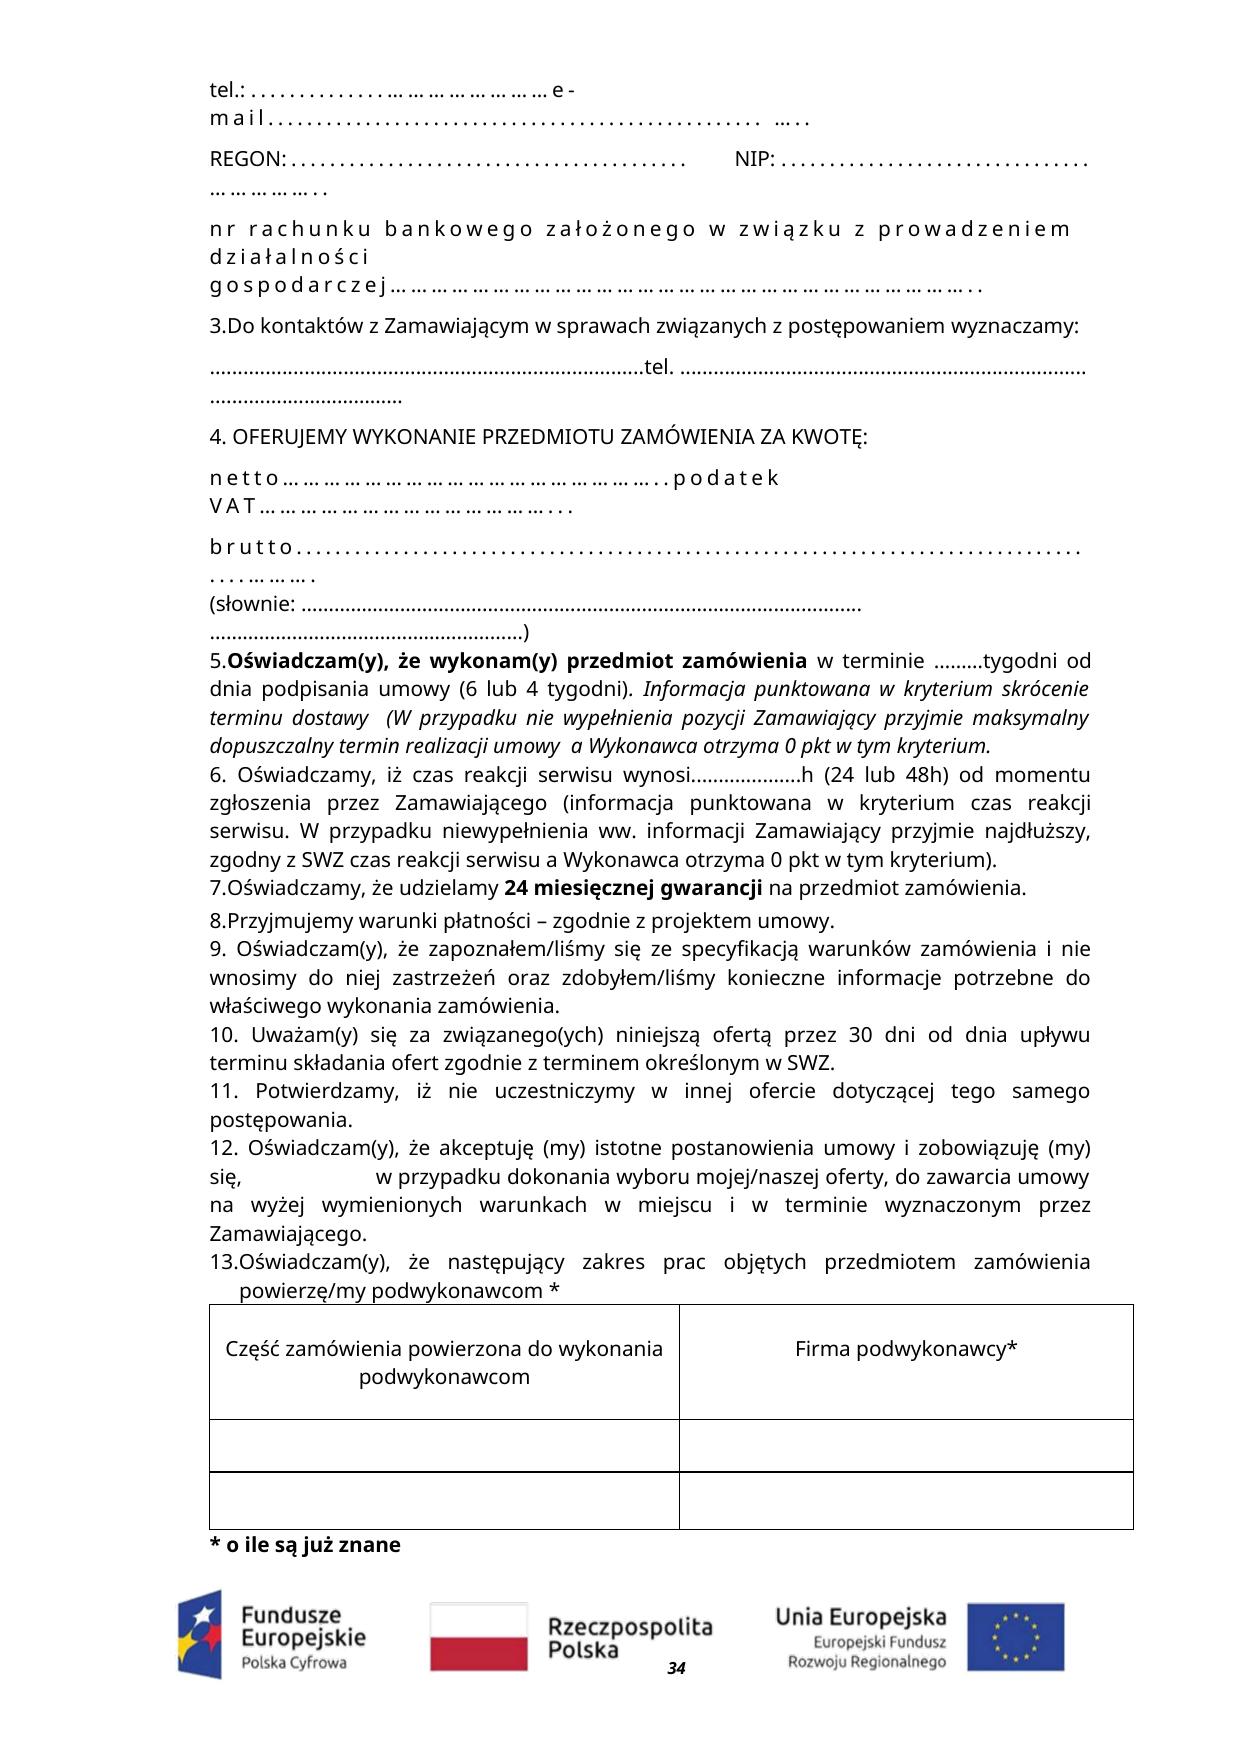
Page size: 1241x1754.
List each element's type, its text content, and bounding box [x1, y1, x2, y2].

list 7.Oświadczamy, że udzielamy 24 miesięcznej gwarancji na przedmiot zamówienia. [209, 873, 1092, 902]
list 5.Oświadczam(y), że wykonam(y) przedmiot zamówienia w terminie ………tygodni od dnia podpisania umowy (6 lub 4 tygodni). Informacja punktowana w kryterium skrócenie terminu dostawy (W przypadku nie wypełnienia pozycji Zamawiający przyjmie maksymalny dopuszczalny termin realizacji umowy a Wykonawca otrzyma 0 pkt w tym kryterium. [209, 646, 1092, 760]
list 10. Uważam(y) się za związanego(ych) niniejszą ofertą przez 30 dni od dnia upływu terminu składania ofert zgodnie z terminem określonym w SWZ. [209, 1020, 1092, 1077]
text 3.Do kontaktów z Zamawiającym w sprawach związanych z postępowaniem wyznaczamy: [209, 312, 1103, 340]
list 6. Oświadczamy, iż czas reakcji serwisu wynosi..………...…...h (24 lub 48h) od momentu zgłoszenia przez Zamawiającego (informacja punktowana w kryterium czas reakcji serwisu. W przypadku niewypełnienia ww. informacji Zamawiający przyjmie najdłuższy, zgodny z SWZ czas reakcji serwisu a Wykonawca otrzyma 0 pkt w tym kryterium). [209, 760, 1092, 873]
text REGON:......................................... NIP: ................................…………….. [209, 144, 1092, 201]
text tel.: ..............……………………e-mail................................................... ….. [209, 75, 1092, 132]
text 12. Oświadczam(y), że akceptuję (my) istotne postanowienia umowy i zobowiązuję (my) się, w przypadku dokonania wyboru mojej/naszej oferty, do zawarcia umowy na wyżej wymienionych warunkach w miejscu i w terminie wyznaczonym przez Zamawiającego. [209, 1133, 1092, 1247]
table_cell [680, 1473, 1133, 1529]
table_cell [210, 1473, 679, 1529]
text netto………………………………………………..podatek VAT……………………………………... [209, 463, 1092, 520]
text 13.Oświadczam(y), że następujący zakres prac objętych przedmiotem zamówienia powierzę/my podwykonawcom * [209, 1247, 1092, 1304]
text brutto.....................................................................................………. [209, 532, 1092, 589]
list 11. Potwierdzamy, iż nie uczestniczymy w innej ofercie dotyczącej tego samego postępowania. [209, 1077, 1092, 1133]
picture [175, 1586, 1068, 1684]
table_cell [210, 1420, 679, 1471]
table_header Firma podwykonawcy* [680, 1305, 1133, 1419]
table_header Część zamówienia powierzona do wykonania podwykonawcom [210, 1305, 679, 1419]
table_cell [680, 1420, 1133, 1471]
text 4. OFERUJEMY WYKONANIE PRZEDMIOTU ZAMÓWIENIA ZA KWOTĘ: [209, 422, 1092, 450]
list 9. Oświadczam(y), że zapoznałem/liśmy się ze specyfikacją warunków zamówienia i nie wnosimy do niej zastrzeżeń oraz zdobyłem/liśmy konieczne informacje potrzebne do właściwego wykonania zamówienia. [209, 934, 1092, 1020]
list 8.Przyjmujemy warunki płatności – zgodnie z projektem umowy. [209, 906, 1092, 934]
text nr rachunku bankowego założonego w związku z prowadzeniem działalności gospodarczej………………………………………………………………………….. [209, 214, 1092, 299]
text ..............................................................................tel. .......................................................................................………………… [209, 352, 1092, 409]
text (słownie: ………………………………………..…………………………………….....….....………………………………………...…...…) [209, 589, 1092, 646]
text * o ile są już znane [209, 1530, 1092, 1559]
